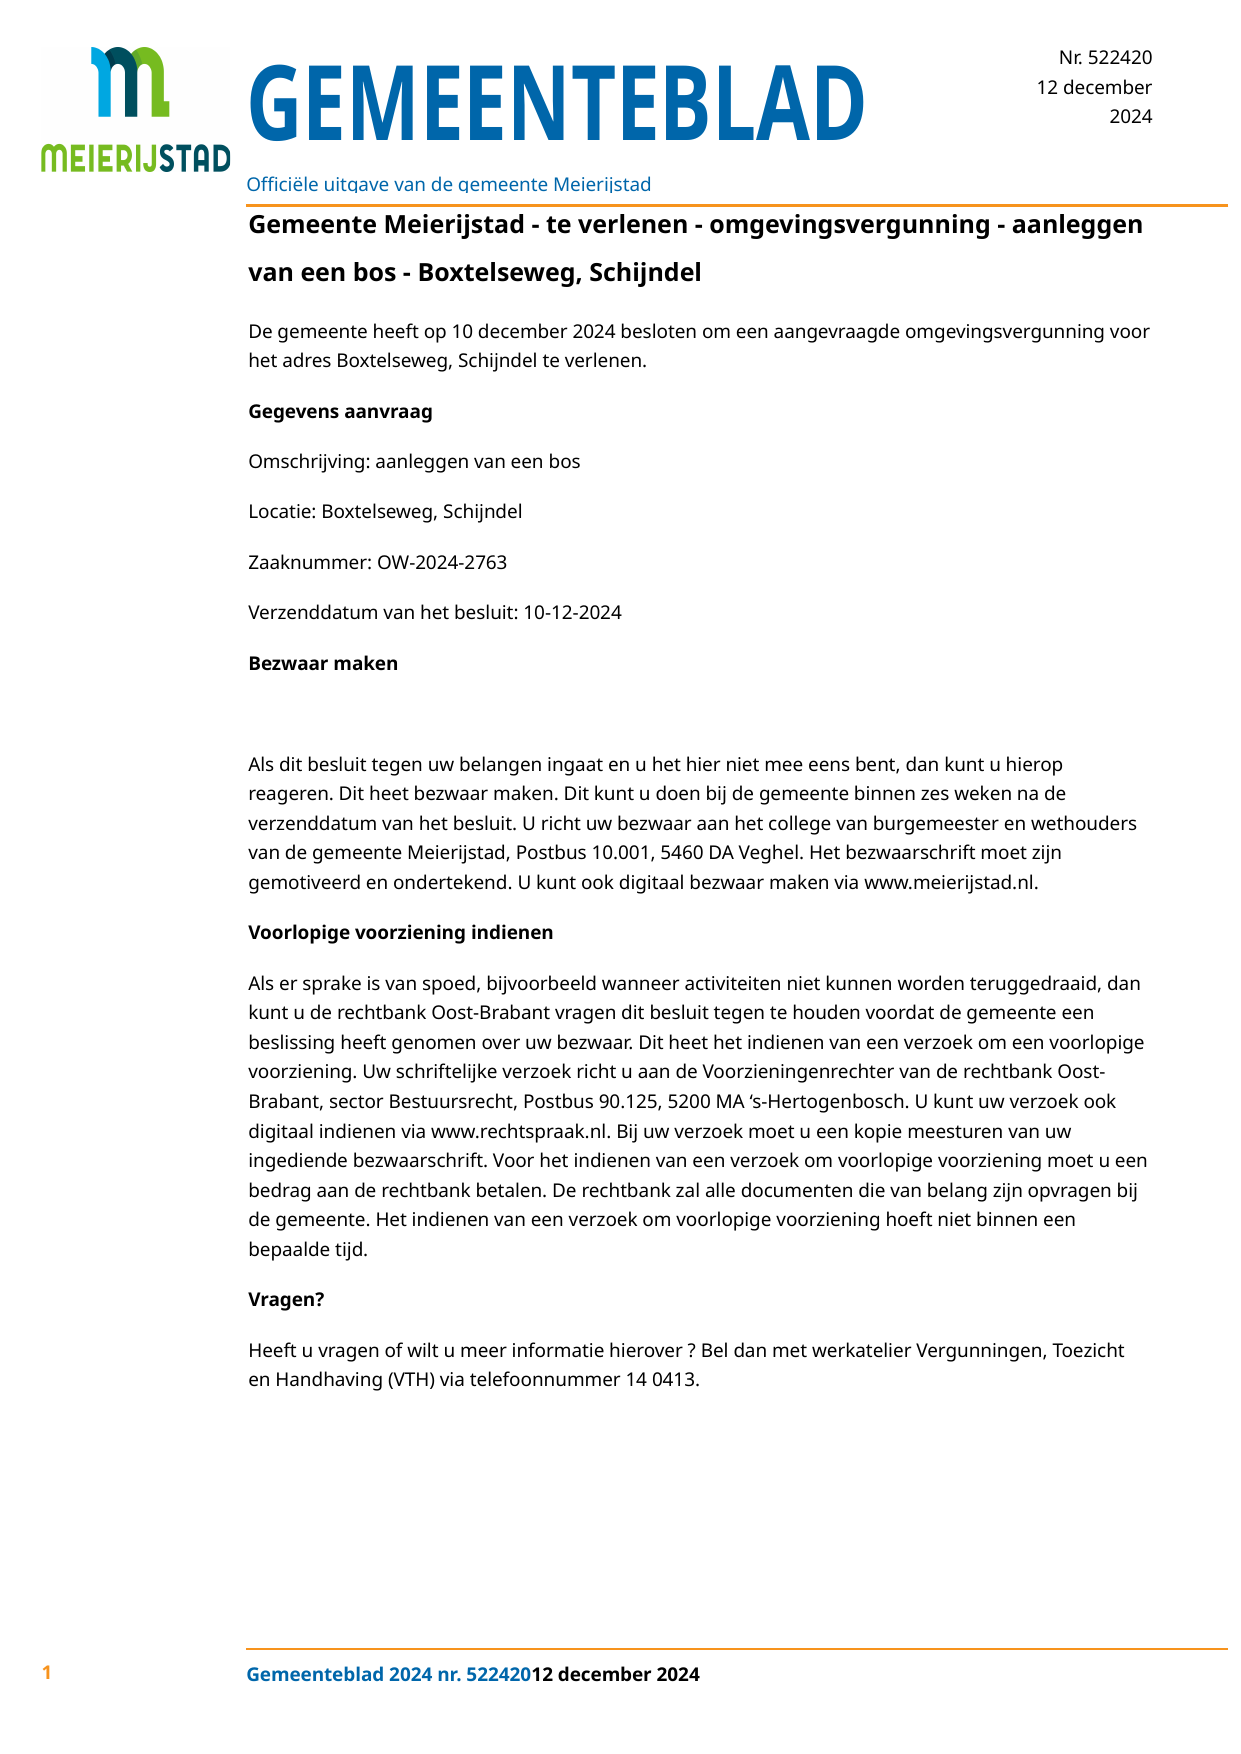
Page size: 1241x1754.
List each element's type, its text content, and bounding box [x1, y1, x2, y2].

text Gemeente Meierijstad - te verlenen - omgevingsvergunning - aanleggen van een bos - Boxtelseweg, Schijndel [248, 207, 1152, 288]
text Vragen? [248, 1287, 1152, 1312]
text Verzenddatum van het besluit: 10-12-2024 [248, 599, 1152, 625]
text Als er sprake is van spoed, bijvoorbeeld wanneer activiteiten niet kunnen worden teruggedraaid, dan kunt u de rechtbank Oost-Brabant vragen dit besluit tegen te houden voordat de gemeente een beslissing heeft genomen over uw bezwaar. Dit heet het indienen van een verzoek om een voorlopige voorziening. Uw schriftelijke verzoek richt u aan de Voorzieningenrechter van de rechtbank Oost-Brabant, sector Bestuursrecht, Postbus 90.125, 5200 MA ‘s-Hertogenbosch. U kunt uw verzoek ook digitaal indienen via www.rechtspraak.nl. Bij uw verzoek moet u een kopie meesturen van uw ingediende bezwaarschrift. Voor het indienen van een verzoek om voorlopige voorziening moet u een bedrag aan de rechtbank betalen. De rechtbank zal alle documenten die van belang zijn opvragen bij de gemeente. Het indienen van een verzoek om voorlopige voorziening hoeft niet binnen een bepaalde tijd. [248, 970, 1152, 1262]
text Gegevens aanvraag [248, 398, 1152, 424]
text Bezwaar maken [248, 650, 1152, 676]
picture [41, 47, 231, 172]
text Voorlopige voorziening indienen [248, 919, 1152, 945]
text Heeft u vragen of wilt u meer informatie hierover ? Bel dan met werkatelier Vergunningen, Toezicht en Handhaving (VTH) via telefoonnummer 14 0413. [248, 1337, 1152, 1392]
text Omschrijving: aanleggen van een bos [248, 448, 1152, 474]
text Locatie: Boxtelseweg, Schijndel [248, 499, 1152, 524]
text Zaaknummer: OW-2024-2763 [248, 549, 1152, 575]
text De gemeente heeft op 10 december 2024 besloten om een aangevraagde omgevingsvergunning voor het adres Boxtelseweg, Schijndel te verlenen. [248, 318, 1152, 373]
text Als dit besluit tegen uw belangen ingaat en u het hier niet mee eens bent, dan kunt u hierop reageren. Dit heet bezwaar maken. Dit kunt u doen bij de gemeente binnen zes weken na de verzenddatum van het besluit. U richt uw bezwaar aan het college van burgemeester en wethouders van de gemeente Meierijstad, Postbus 10.001, 5460 DA Veghel. Het bezwaarschrift moet zijn gemotiveerd en ondertekend. U kunt ook digitaal bezwaar maken via www.meierijstad.nl. [248, 751, 1152, 895]
